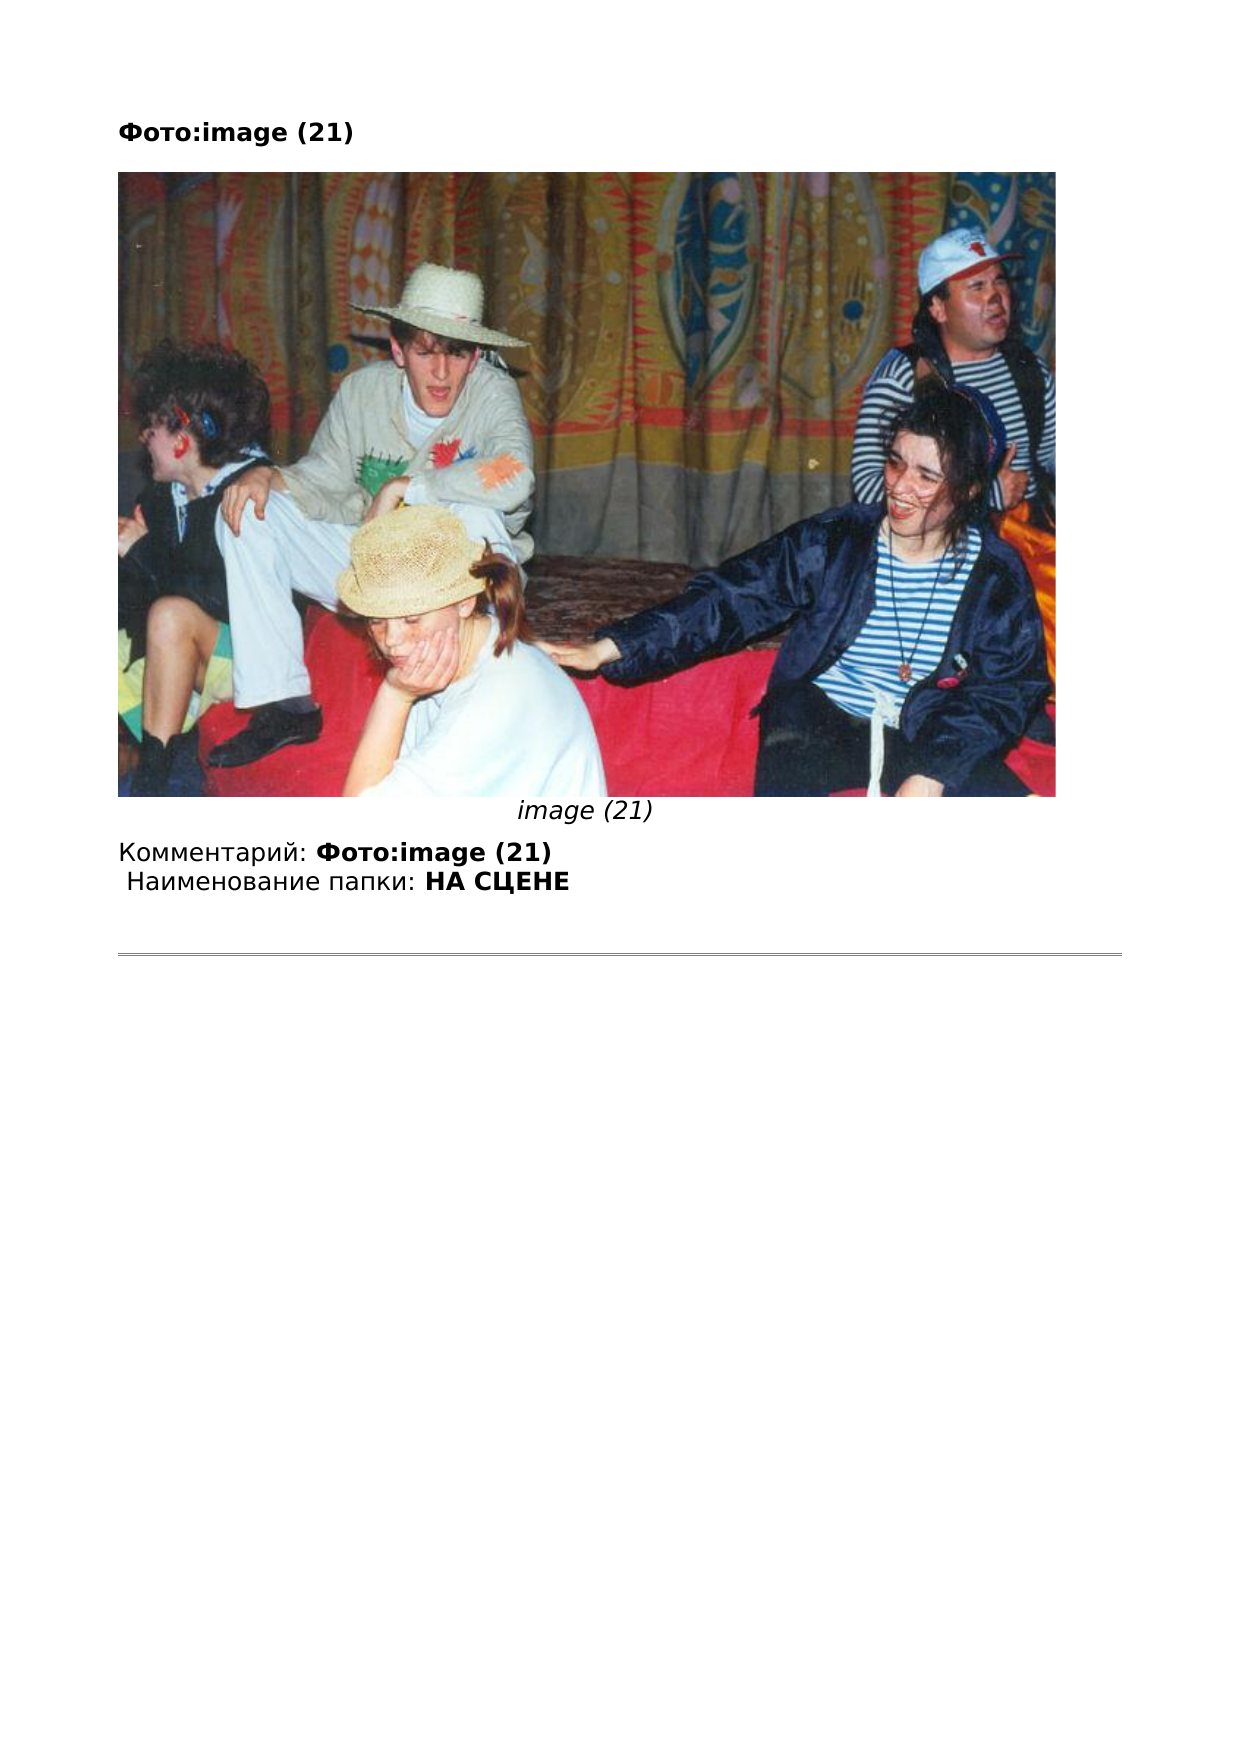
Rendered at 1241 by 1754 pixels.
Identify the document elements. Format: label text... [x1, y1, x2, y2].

subtitle Фото:image (21) [118, 118, 1122, 147]
picture [118, 172, 1056, 797]
text Комментарий: Фото:image (21) Наименование папки: НА СЦЕНЕ [118, 838, 1122, 926]
text image (21) [118, 797, 1056, 826]
